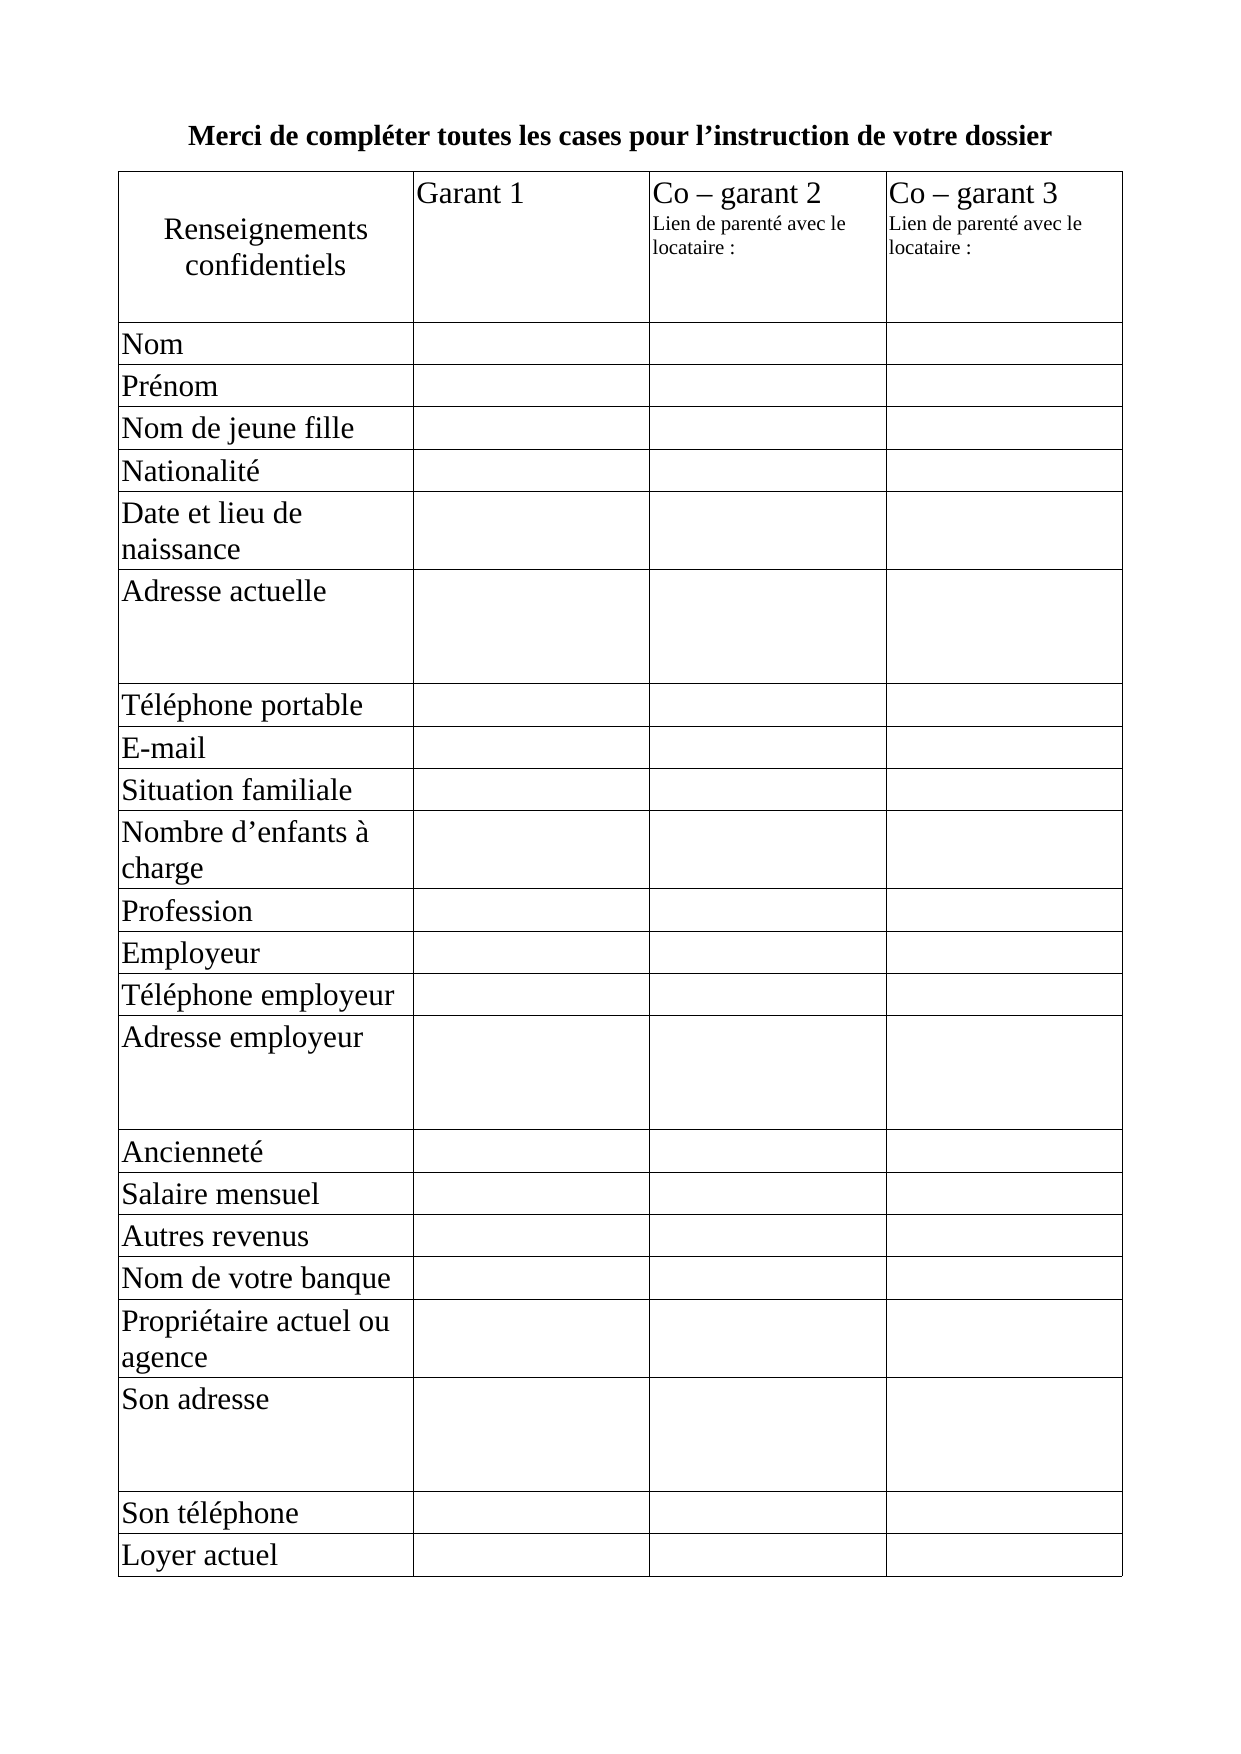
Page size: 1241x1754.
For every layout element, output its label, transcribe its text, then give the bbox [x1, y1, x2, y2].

table_cell [650, 1215, 886, 1256]
table_cell [650, 323, 886, 364]
table_cell [887, 1016, 1122, 1129]
table_cell [414, 1257, 649, 1298]
table_cell [414, 450, 649, 491]
table_cell [887, 974, 1122, 1015]
table_cell Adresse employeur [119, 1016, 413, 1129]
table_cell [650, 974, 886, 1015]
table_cell [414, 1492, 649, 1533]
table_cell [650, 1257, 886, 1298]
table_cell Employeur [119, 932, 413, 973]
table_cell [887, 932, 1122, 973]
table_cell [650, 811, 886, 888]
table_cell [887, 684, 1122, 726]
table_cell [650, 1300, 886, 1377]
table_cell E-mail [119, 727, 413, 768]
table_cell [887, 1534, 1122, 1576]
table_cell Nombre d’enfants à charge [119, 811, 413, 888]
table_cell [887, 323, 1122, 364]
table_cell [887, 1130, 1122, 1172]
table_cell [650, 1130, 886, 1172]
table_cell [650, 365, 886, 406]
table_header Co – garant 2 Lien de parenté avec le locataire : [650, 172, 886, 322]
table_cell Date et lieu de naissance [119, 492, 413, 569]
table_cell Nom de votre banque [119, 1257, 413, 1298]
table_cell [414, 365, 649, 406]
table_cell [414, 323, 649, 364]
table_cell [650, 769, 886, 810]
table_cell [887, 407, 1122, 448]
table_cell [414, 570, 649, 683]
table_cell [414, 1378, 649, 1491]
table_cell [414, 889, 649, 931]
table_cell [414, 684, 649, 726]
table_header Garant 1 [414, 172, 649, 322]
table_cell [650, 1173, 886, 1214]
table_cell Loyer actuel [119, 1534, 413, 1576]
table_header Renseignements confidentiels [119, 172, 413, 322]
table_cell [887, 1173, 1122, 1214]
table_cell Situation familiale [119, 769, 413, 810]
table_cell Nationalité [119, 450, 413, 491]
table_cell Nom [119, 323, 413, 364]
table_cell Ancienneté [119, 1130, 413, 1172]
table_header Co – garant 3 Lien de parenté avec le locataire : [887, 172, 1122, 322]
table_cell [650, 1016, 886, 1129]
table_cell [650, 1534, 886, 1576]
table_cell [887, 811, 1122, 888]
table_cell [650, 1378, 886, 1491]
table_cell Autres revenus [119, 1215, 413, 1256]
table_cell [650, 407, 886, 448]
table_cell [414, 407, 649, 448]
table_cell Téléphone portable [119, 684, 413, 726]
table_cell [650, 492, 886, 569]
table_cell [414, 932, 649, 973]
table_cell Son téléphone [119, 1492, 413, 1533]
table_cell [414, 492, 649, 569]
table_cell [887, 365, 1122, 406]
table_cell [650, 727, 886, 768]
table_cell Salaire mensuel [119, 1173, 413, 1214]
table_cell [414, 1215, 649, 1256]
table_cell Prénom [119, 365, 413, 406]
table_cell Son adresse [119, 1378, 413, 1491]
table_cell Nom de jeune fille [119, 407, 413, 448]
table_cell [887, 1215, 1122, 1256]
table_cell [887, 492, 1122, 569]
table_cell [650, 1492, 886, 1533]
table_cell [414, 974, 649, 1015]
table_cell [650, 932, 886, 973]
table_cell Téléphone employeur [119, 974, 413, 1015]
table_cell [887, 1492, 1122, 1533]
table_cell [887, 769, 1122, 810]
table_cell [887, 889, 1122, 931]
table_cell [414, 1300, 649, 1377]
table_cell [414, 1130, 649, 1172]
table_cell [650, 684, 886, 726]
table_cell [650, 889, 886, 931]
text Merci de compléter toutes les cases pour l’instruction de votre dossier [118, 118, 1122, 152]
table_cell [887, 570, 1122, 683]
table_cell [414, 727, 649, 768]
table_cell Adresse actuelle [119, 570, 413, 683]
table_cell [887, 1378, 1122, 1491]
table_cell [414, 769, 649, 810]
table_cell [414, 1173, 649, 1214]
table_cell [414, 1534, 649, 1576]
table_cell [650, 570, 886, 683]
table_cell [650, 450, 886, 491]
table_cell [887, 450, 1122, 491]
table_cell Profession [119, 889, 413, 931]
table_cell Propriétaire actuel ou agence [119, 1300, 413, 1377]
table_cell [887, 1300, 1122, 1377]
table_cell [414, 1016, 649, 1129]
table_cell [887, 727, 1122, 768]
table_cell [887, 1257, 1122, 1298]
table_cell [414, 811, 649, 888]
